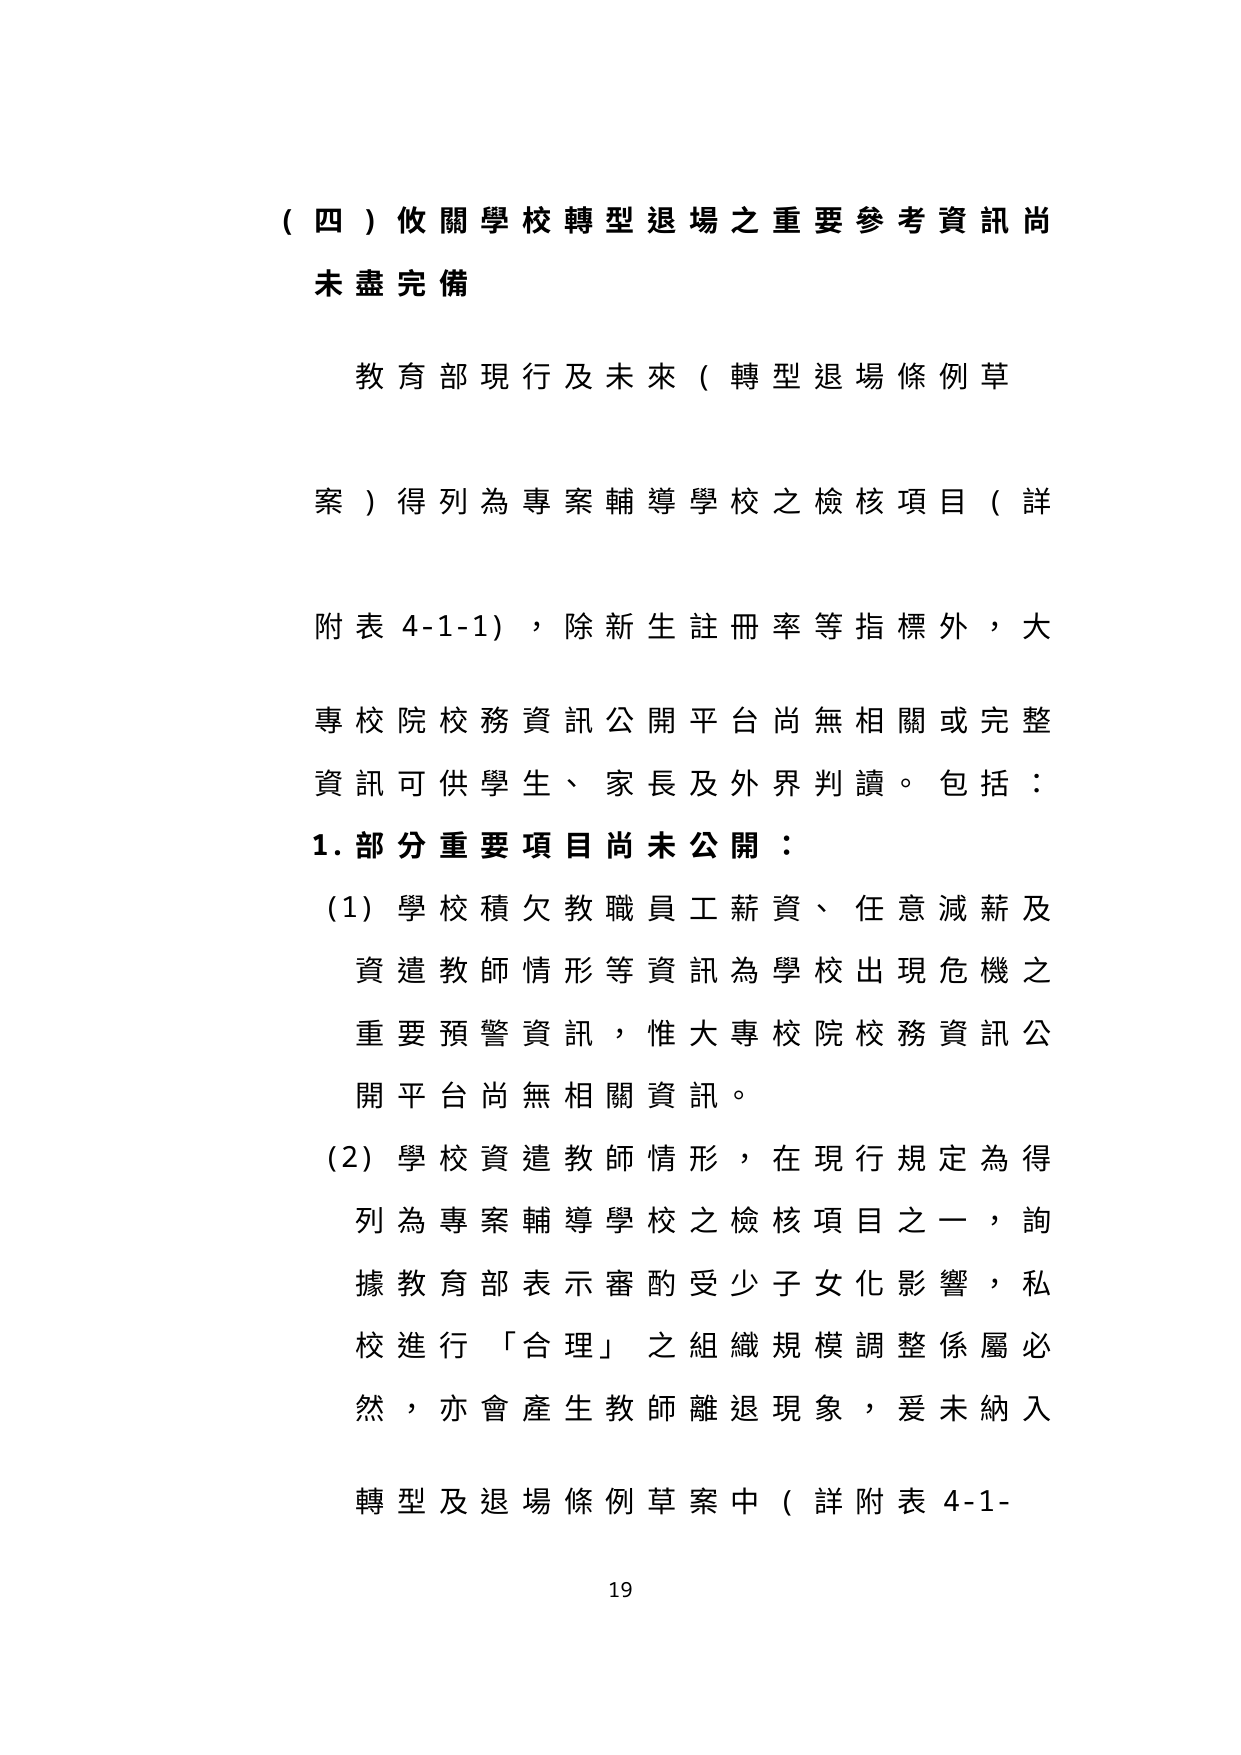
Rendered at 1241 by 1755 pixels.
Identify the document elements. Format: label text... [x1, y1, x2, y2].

text (2)學校資遣教師情形，在現行規定為得列為專案輔導學校之檢核項目之一，詢據教育部表示審酌受少子女化影響，私校進行「合理」之組織規模調整係屬必然，亦會產生教師離退現象，爰未納入轉型及退場條例草案中(詳附表4-1- [301, 1115, 1058, 1552]
text 1.部分重要項目尚未公開： [271, 802, 1058, 865]
text 教育部現行及未來(轉型退場條例草案)得列為專案輔導學校之檢核項目(詳附表4-1-1)，除新生註冊率等指標外，大專校院校務資訊公開平台尚無相關或完整資訊可供學生、家長及外界判讀。包括： [271, 302, 1058, 802]
text (1)學校積欠教職員工薪資、任意減薪及資遣教師情形等資訊為學校出現危機之重要預警資訊，惟大專校院校務資訊公開平台尚無相關資訊。 [301, 865, 1058, 1115]
text (四)攸關學校轉型退場之重要參考資訊尚未盡完備 [242, 177, 1058, 302]
